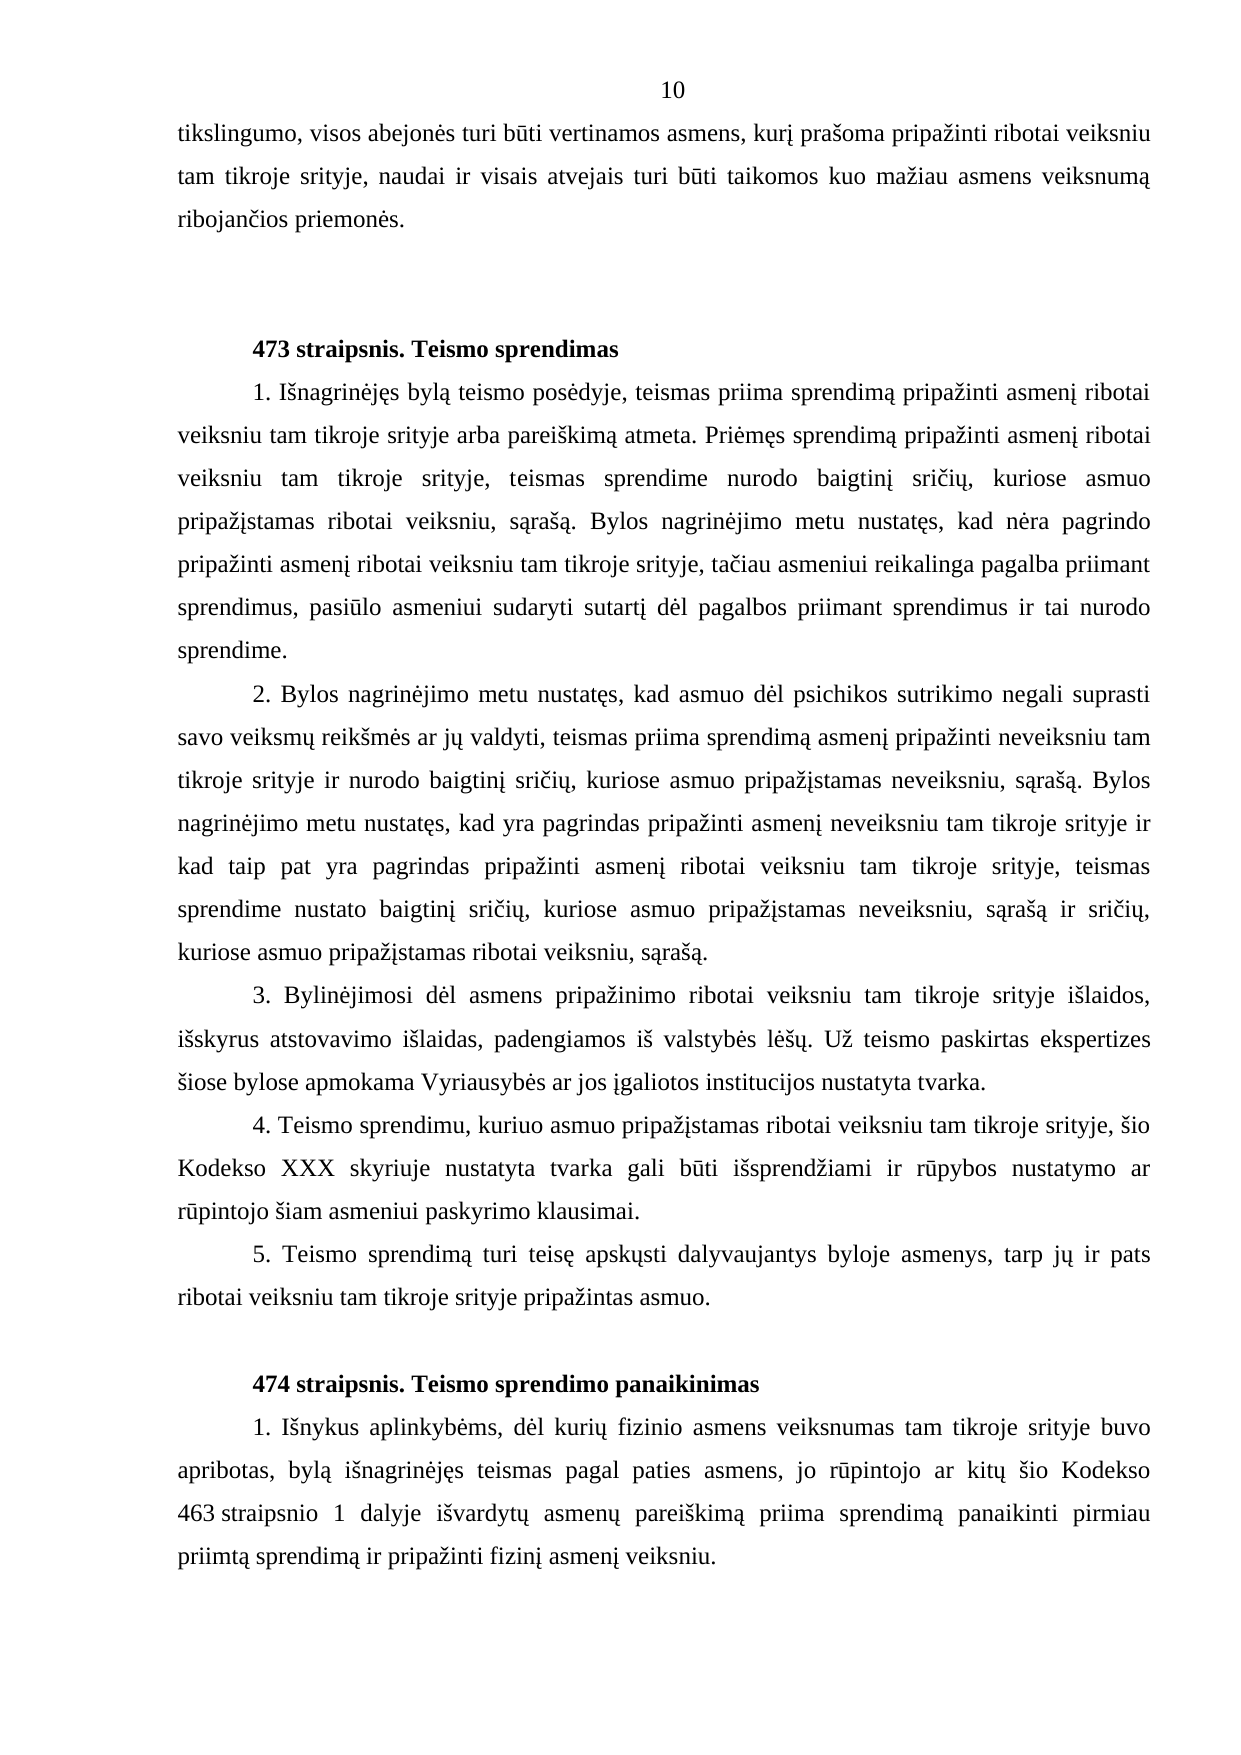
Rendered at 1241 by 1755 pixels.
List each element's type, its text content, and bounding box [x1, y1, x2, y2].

text 473 straipsnis. Teismo sprendimas [177, 334, 1152, 362]
text 1. Išnagrinėjęs bylą teismo posėdyje, teismas priima sprendimą pripažinti asmenį ribotai veiksniu tam tikroje srityje arba pareiškimą atmeta. Priėmęs sprendimą pripažinti asmenį ribotai veiksniu tam tikroje srityje, teismas sprendime nurodo baigtinį sričių, kuriose asmuo pripažįstamas ribotai veiksniu, sąrašą. Bylos nagrinėjimo metu nustatęs, kad nėra pagrindo pripažinti asmenį ribotai veiksniu tam tikroje srityje, tačiau asmeniui reikalinga pagalba priimant sprendimus, pasiūlo asmeniui sudaryti sutartį dėl pagalbos priimant sprendimus ir tai nurodo sprendime. [177, 377, 1152, 664]
text 5. Teismo sprendimą turi teisę apskųsti dalyvaujantys byloje asmenys, tarp jų ir pats ribotai veiksniu tam tikroje srityje pripažintas asmuo. [177, 1239, 1152, 1311]
text 474 straipsnis. Teismo sprendimo panaikinimas [177, 1369, 1152, 1397]
text tikslingumo, visos abejonės turi būti vertinamos asmens, kurį prašoma pripažinti ribotai veiksniu tam tikroje srityje, naudai ir visais atvejais turi būti taikomos kuo mažiau asmens veiksnumą ribojančios priemonės. [177, 118, 1152, 233]
text 2. Bylos nagrinėjimo metu nustatęs, kad asmuo dėl psichikos sutrikimo negali suprasti savo veiksmų reikšmės ar jų valdyti, teismas priima sprendimą asmenį pripažinti neveiksniu tam tikroje srityje ir nurodo baigtinį sričių, kuriose asmuo pripažįstamas neveiksniu, sąrašą. Bylos nagrinėjimo metu nustatęs, kad yra pagrindas pripažinti asmenį neveiksniu tam tikroje srityje ir kad taip pat yra pagrindas pripažinti asmenį ribotai veiksniu tam tikroje srityje, teismas sprendime nustato baigtinį sričių, kuriose asmuo pripažįstamas neveiksniu, sąrašą ir sričių, kuriose asmuo pripažįstamas ribotai veiksniu, sąrašą. [177, 679, 1152, 966]
text 4. Teismo sprendimu, kuriuo asmuo pripažįstamas ribotai veiksniu tam tikroje srityje, šio Kodekso XXX skyriuje nustatyta tvarka gali būti išsprendžiami ir rūpybos nustatymo ar rūpintojo šiam asmeniui paskyrimo klausimai. [177, 1110, 1152, 1225]
text 1. Išnykus aplinkybėms, dėl kurių fizinio asmens veiksnumas tam tikroje srityje buvo apribotas, bylą išnagrinėjęs teismas pagal paties asmens, jo rūpintojo ar kitų šio Kodekso 463 straipsnio 1 dalyje išvardytų asmenų pareiškimą priima sprendimą panaikinti pirmiau priimtą sprendimą ir pripažinti fizinį asmenį veiksniu. [177, 1412, 1152, 1570]
text 3. Bylinėjimosi dėl asmens pripažinimo ribotai veiksniu tam tikroje srityje išlaidos, išskyrus atstovavimo išlaidas, padengiamos iš valstybės lėšų. Už teismo paskirtas ekspertizes šiose bylose apmokama Vyriausybės ar jos įgaliotos institucijos nustatyta tvarka. [177, 981, 1152, 1096]
